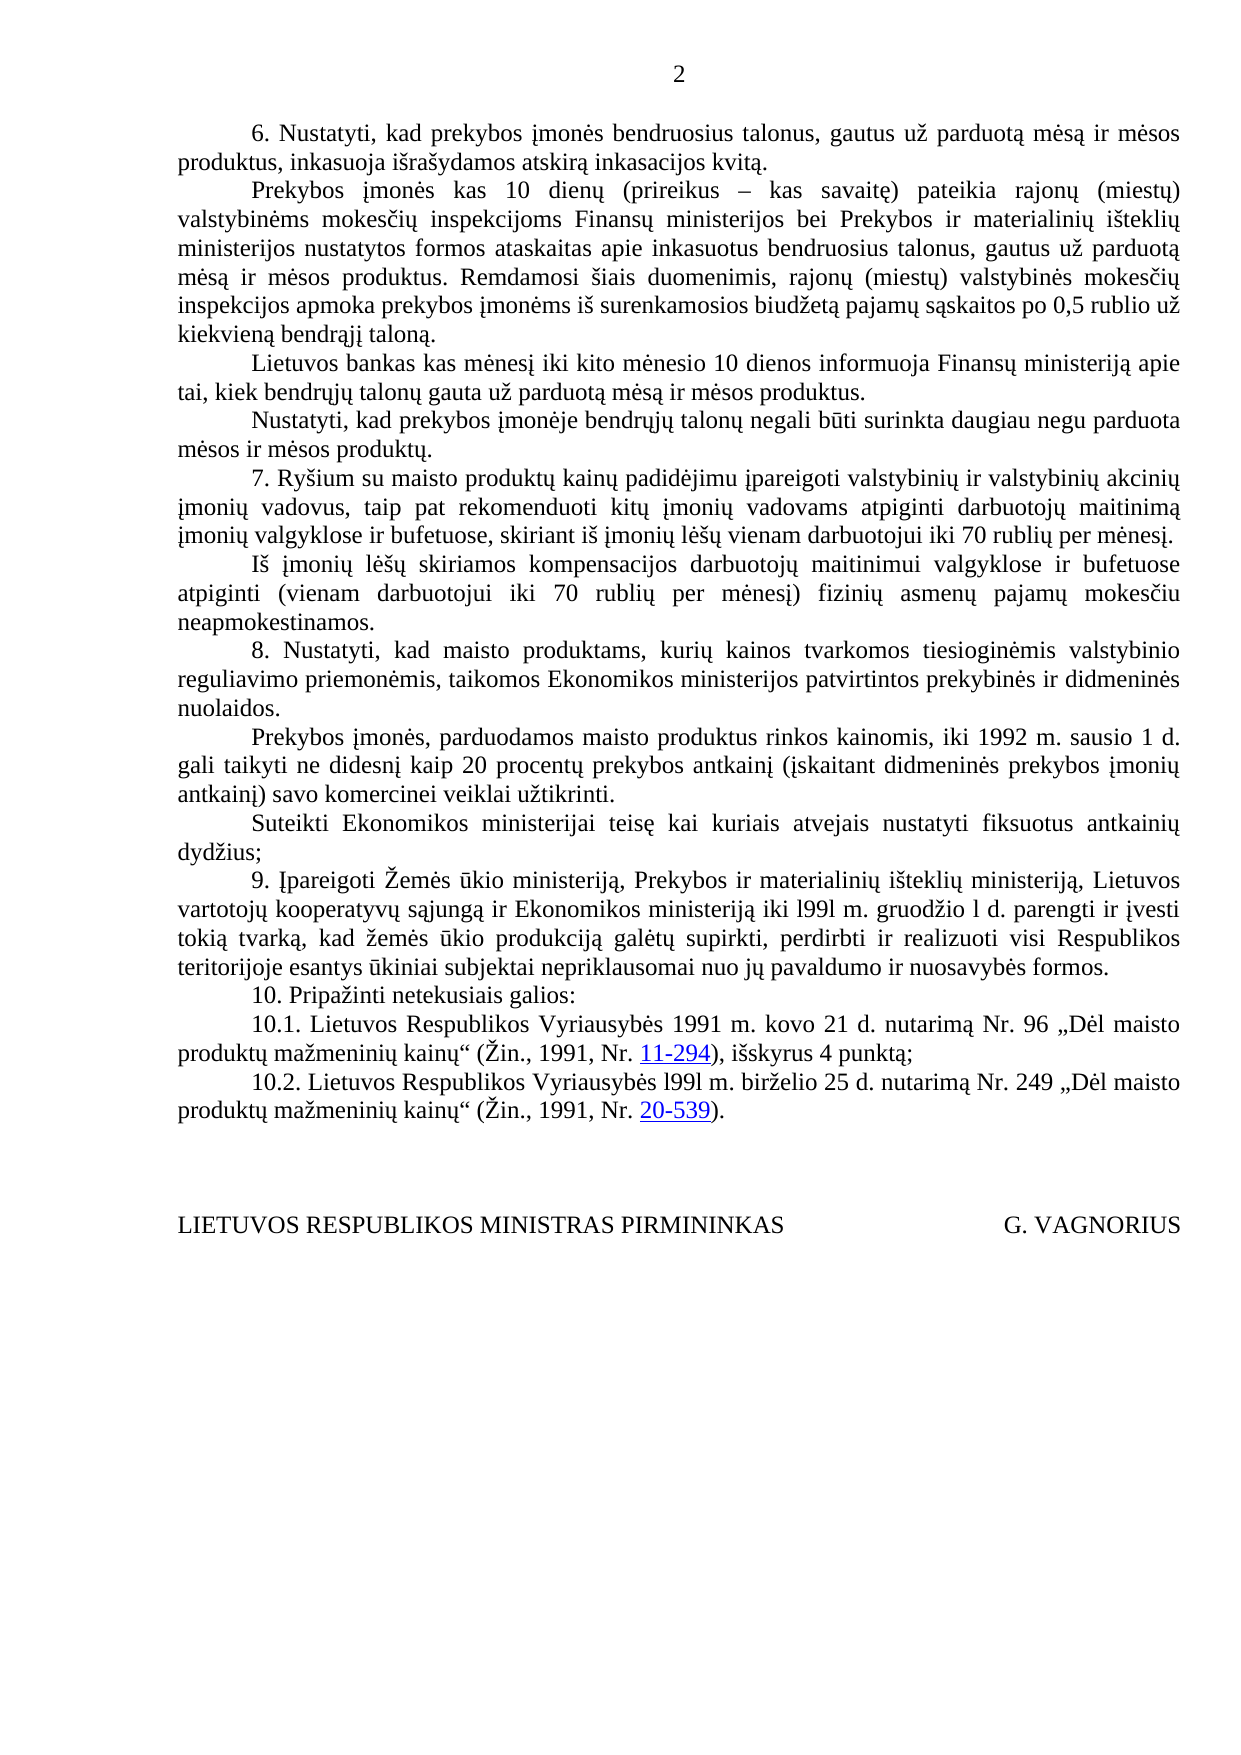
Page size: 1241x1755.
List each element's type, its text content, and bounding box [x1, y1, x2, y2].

text 6. Nustatyti, kad prekybos įmonės bendruosius talonus, gautus už parduotą mėsą ir mėsos produktus, inkasuoja išrašydamos atskirą inkasacijos kvitą. [177, 118, 1181, 176]
text LIETUVOS RESPUBLIKOS MINISTRAS PIRMININKAS G. VAGNORIUS [177, 1211, 1181, 1239]
text Prekybos įmonės, parduodamos maisto produktus rinkos kainomis, iki 1992 m. sausio 1 d. gali taikyti ne didesnį kaip 20 procentų prekybos antkainį (įskaitant didmeninės prekybos įmonių antkainį) savo komercinei veiklai užtikrinti. [177, 722, 1181, 808]
text 10. Pripažinti netekusiais galios: [177, 981, 1181, 1009]
text 10.1. Lietuvos Respublikos Vyriausybės 1991 m. kovo 21 d. nutarimą Nr. 96 „Dėl maisto produktų mažmeninių kainų“ (Žin., 1991, Nr. 11-294), išskyrus 4 punktą; [177, 1009, 1181, 1067]
text Lietuvos bankas kas mėnesį iki kito mėnesio 10 dienos informuoja Finansų ministeriją apie tai, kiek bendrųjų talonų gauta už parduotą mėsą ir mėsos produktus. [177, 348, 1181, 406]
text Suteikti Ekonomikos ministerijai teisę kai kuriais atvejais nustatyti fiksuotus antkainių dydžius; [177, 808, 1181, 866]
text Prekybos įmonės kas 10 dienų (prireikus – kas savaitę) pateikia rajonų (miestų) valstybinėms mokesčių inspekcijoms Finansų ministerijos bei Prekybos ir materialinių išteklių ministerijos nustatytos formos ataskaitas apie inkasuotus bendruosius talonus, gautus už parduotą mėsą ir mėsos produktus. Remdamosi šiais duomenimis, rajonų (miestų) valstybinės mokesčių inspekcijos apmoka prekybos įmonėms iš surenkamosios biudžetą pajamų sąskaitos po 0,5 rublio už kiekvieną bendrąjį taloną. [177, 176, 1181, 348]
text 9. Įpareigoti Žemės ūkio ministeriją, Prekybos ir materialinių išteklių ministeriją, Lietuvos vartotojų kooperatyvų sąjungą ir Ekonomikos ministeriją iki l99l m. gruodžio l d. parengti ir įvesti tokią tvarką, kad žemės ūkio produkciją galėtų supirkti, perdirbti ir realizuoti visi Respublikos teritorijoje esantys ūkiniai subjektai nepriklausomai nuo jų pavaldumo ir nuosavybės formos. [177, 866, 1181, 981]
text Nustatyti, kad prekybos įmonėje bendrųjų talonų negali būti surinkta daugiau negu parduota mėsos ir mėsos produktų. [177, 406, 1181, 463]
text Iš įmonių lėšų skiriamos kompensacijos darbuotojų maitinimui valgyklose ir bufetuose atpiginti (vienam darbuotojui iki 70 rublių per mėnesį) fizinių asmenų pajamų mokesčiu neapmokestinamos. [177, 549, 1181, 636]
text 7. Ryšium su maisto produktų kainų padidėjimu įpareigoti valstybinių ir valstybinių akcinių įmonių vadovus, taip pat rekomenduoti kitų įmonių vadovams atpiginti darbuotojų maitinimą įmonių valgyklose ir bufetuose, skiriant iš įmonių lėšų vienam darbuotojui iki 70 rublių per mėnesį. [177, 463, 1181, 549]
text 8. Nustatyti, kad maisto produktams, kurių kainos tvarkomos tiesioginėmis valstybinio reguliavimo priemonėmis, taikomos Ekonomikos ministerijos patvirtintos prekybinės ir didmeninės nuolaidos. [177, 636, 1181, 722]
text 10.2. Lietuvos Respublikos Vyriausybės l99l m. birželio 25 d. nutarimą Nr. 249 „Dėl maisto produktų mažmeninių kainų“ (Žin., 1991, Nr. 20-539). [177, 1067, 1181, 1124]
